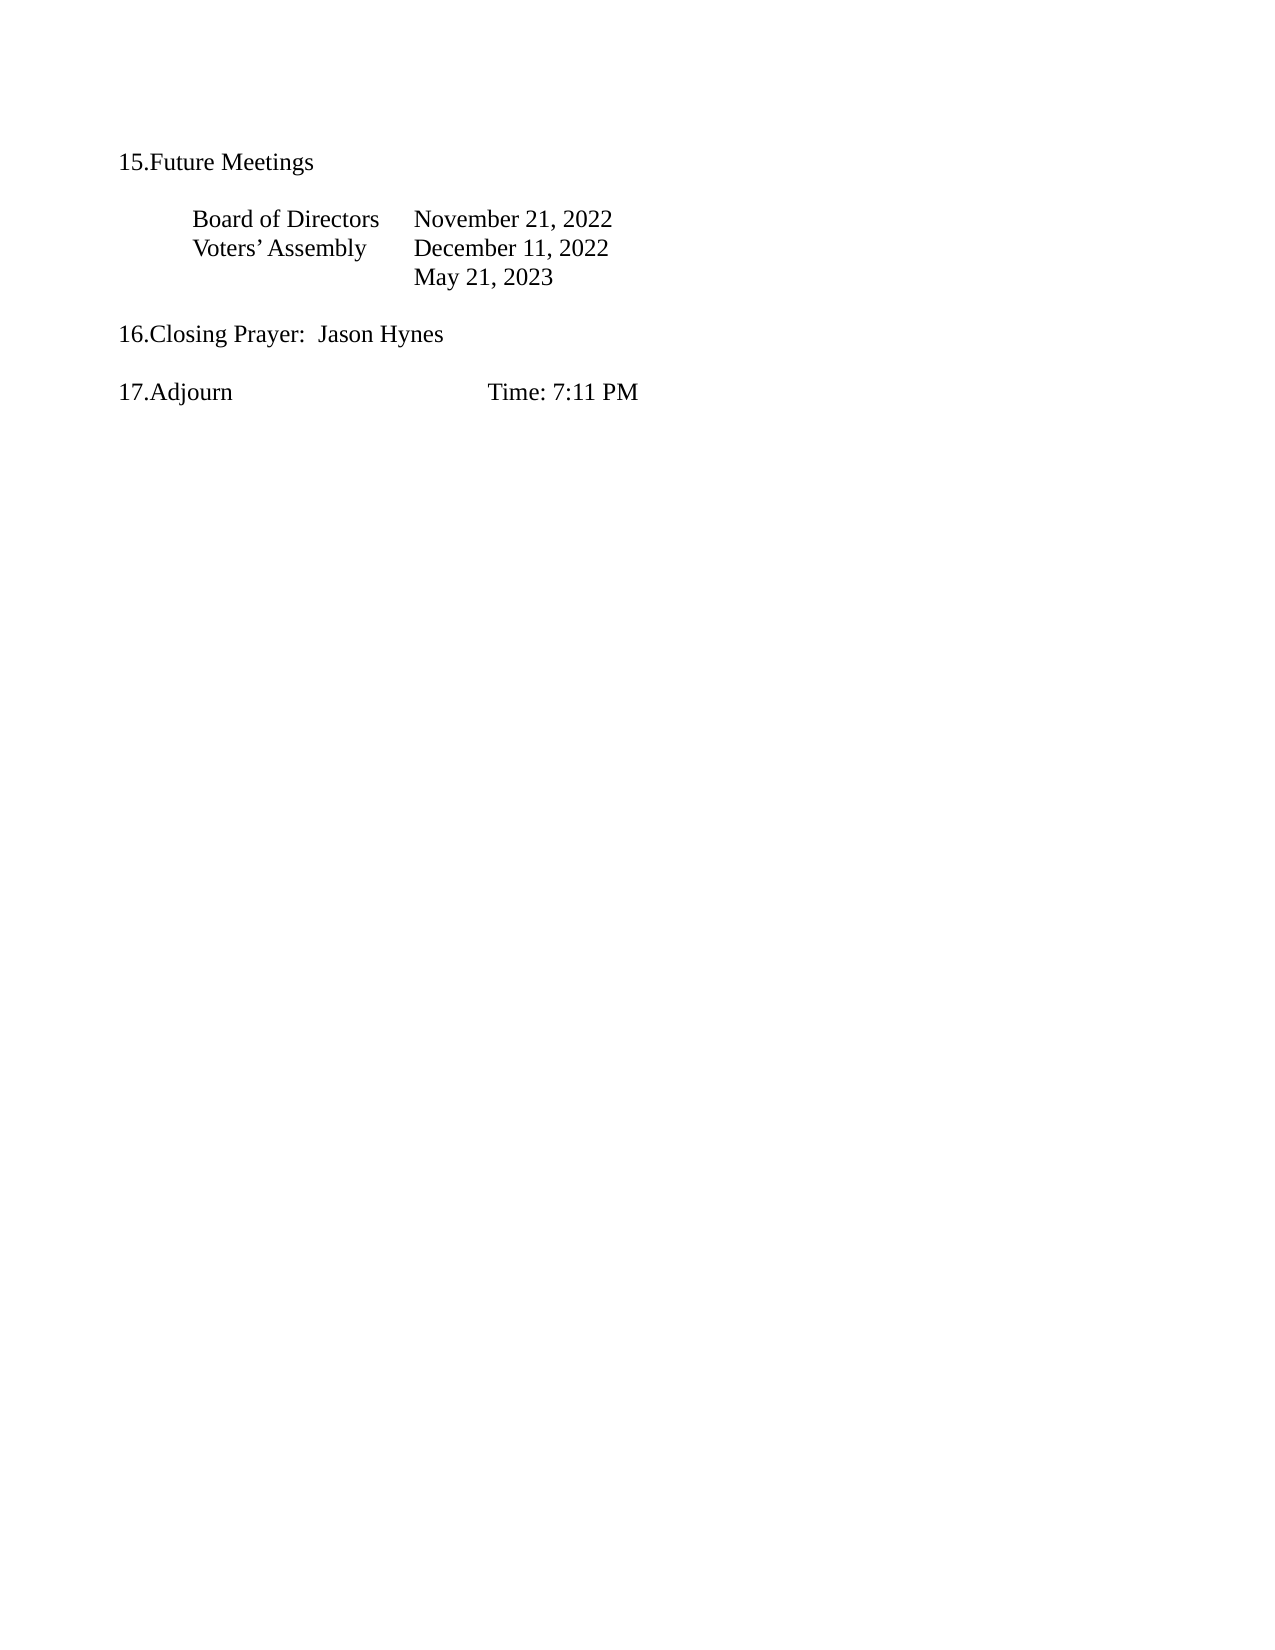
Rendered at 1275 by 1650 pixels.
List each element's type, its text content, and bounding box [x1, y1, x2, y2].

list Future Meetings [118, 147, 1157, 176]
text May 21, 2023 [340, 262, 1157, 291]
text Voters’ Assembly December 11, 2022 [118, 233, 1157, 262]
list Closing Prayer: Jason Hynes [118, 319, 1157, 348]
text Board of Directors November 21, 2022 [118, 204, 1157, 233]
list Adjourn Time: 7:11 PM [118, 377, 1157, 406]
